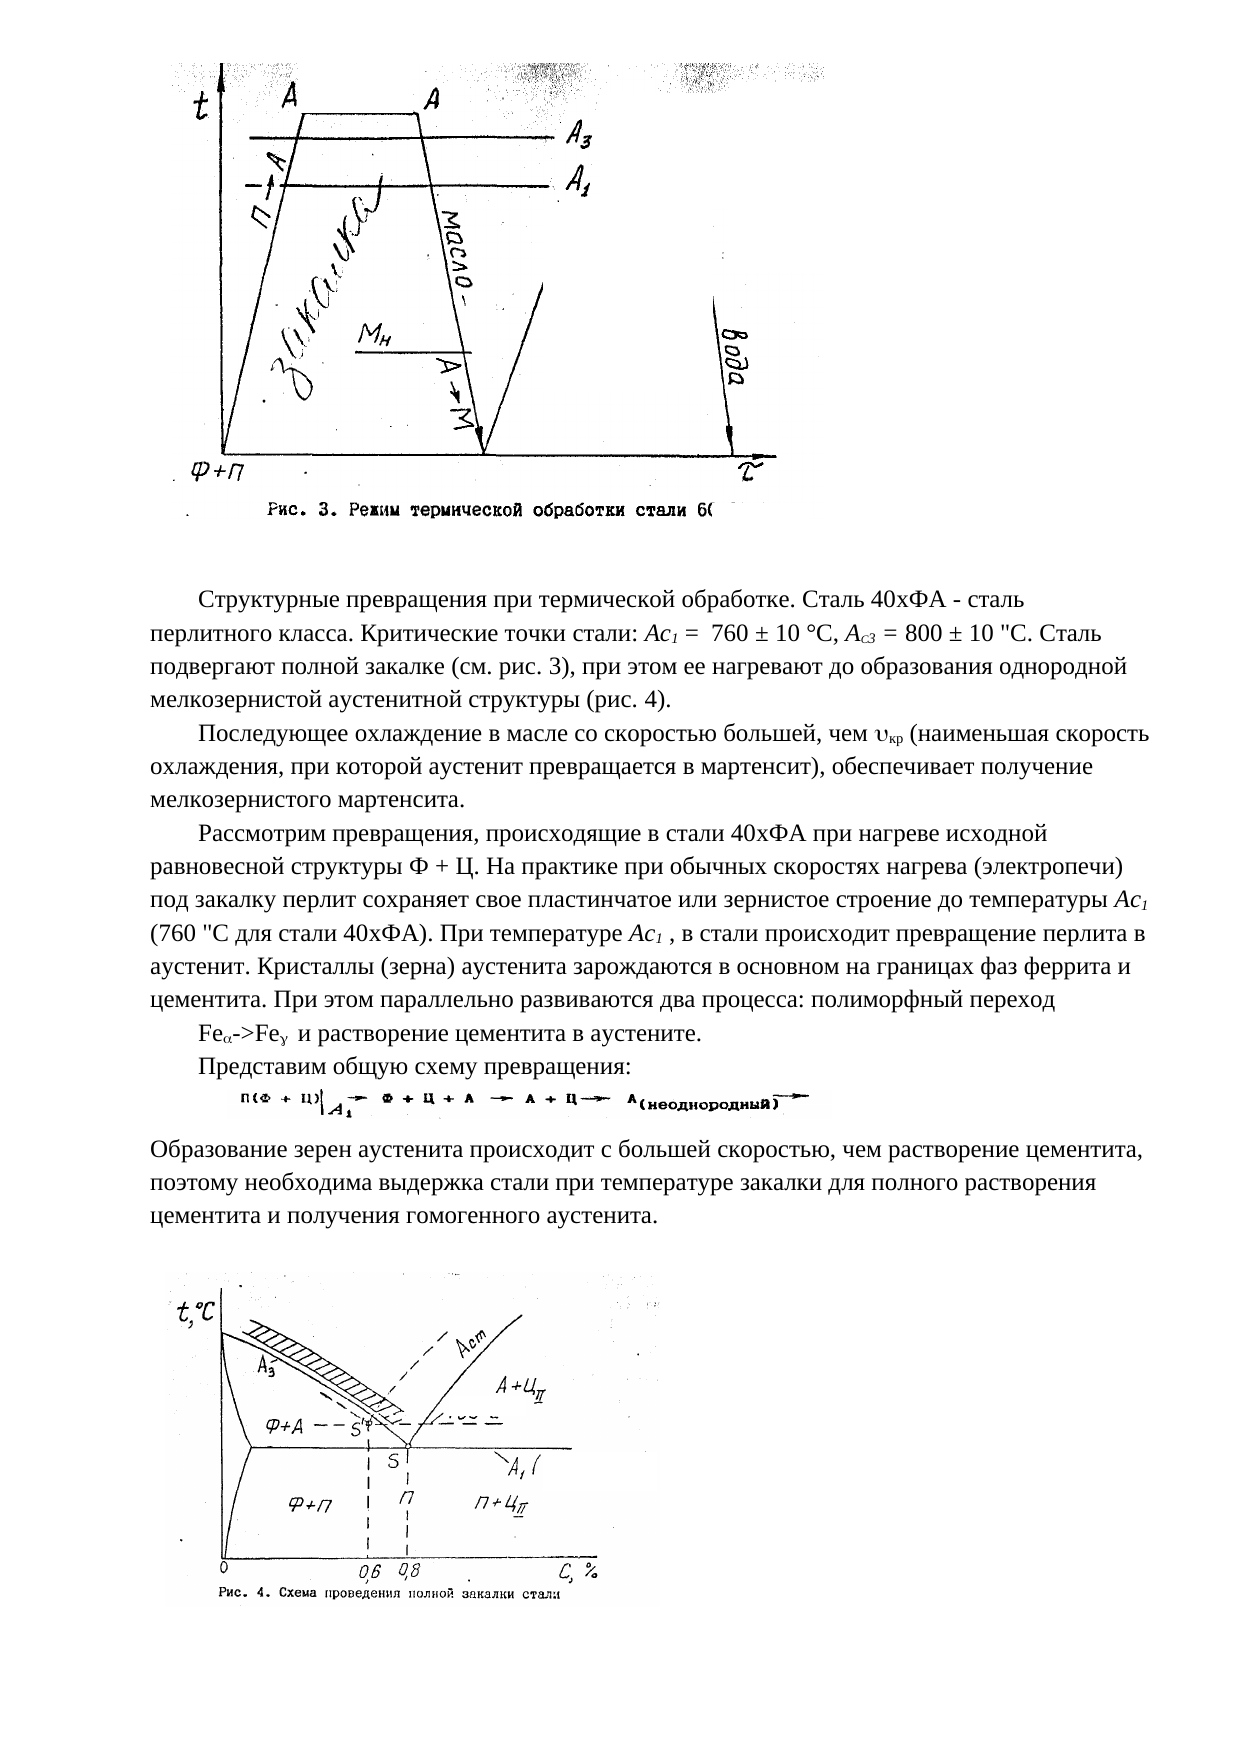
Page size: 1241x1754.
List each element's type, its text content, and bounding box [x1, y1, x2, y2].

text Последующее охлаждение в масле со скоростью большей, чем кр (наименьшая скорость охлаждения, при которой аустенит превращается в мартенсит), обеспечивает получение мелкозернистого мартенсита. [150, 718, 1152, 813]
picture [165, 1272, 660, 1607]
text Образование зерен аустенита происходит с большей скоростью, чем растворение цементита, поэтому необходима выдержка стали при температуре закалки для полного растворения цементита и получения гомогенного аустенита. [150, 1134, 1152, 1229]
text Представим общую схему превращения: [150, 1051, 1152, 1080]
text Рассмотрим превращения, происходящие в стали 40xФА при нагреве исходной равновесной структуры Ф + Ц. На практике при обычных скоростях нагрева (электропечи) под закалку перлит сохраняет свое пластинчатое или зернистое строение до температуры Aс1 (760 "С для стали 40xФА). При температуре Ас1 , в стали происходит превращение перлита в аустенит. Кристаллы (зерна) аустенита зарождаются в основном на границах фаз феррита и цементита. При этом параллельно развиваются два процесса: полиморфный переход [150, 818, 1152, 1013]
text Структурные превращения при термической обработке. Сталь 40xФА - сталь перлитного класса. Критические точки стали: Ас1 = 760 ± 10 °С, Ас3 = 800 ± 10 "С. Сталь подвергают полной закалке (см. рис. 3), при этом ее нагревают до образования однородной мелкозернистой аустенитной структуры (рис. 4). [150, 584, 1152, 713]
text Fe->Fe и pacтворение цементита в аустените. [150, 1018, 1152, 1047]
picture [227, 1089, 832, 1119]
picture [171, 63, 824, 519]
